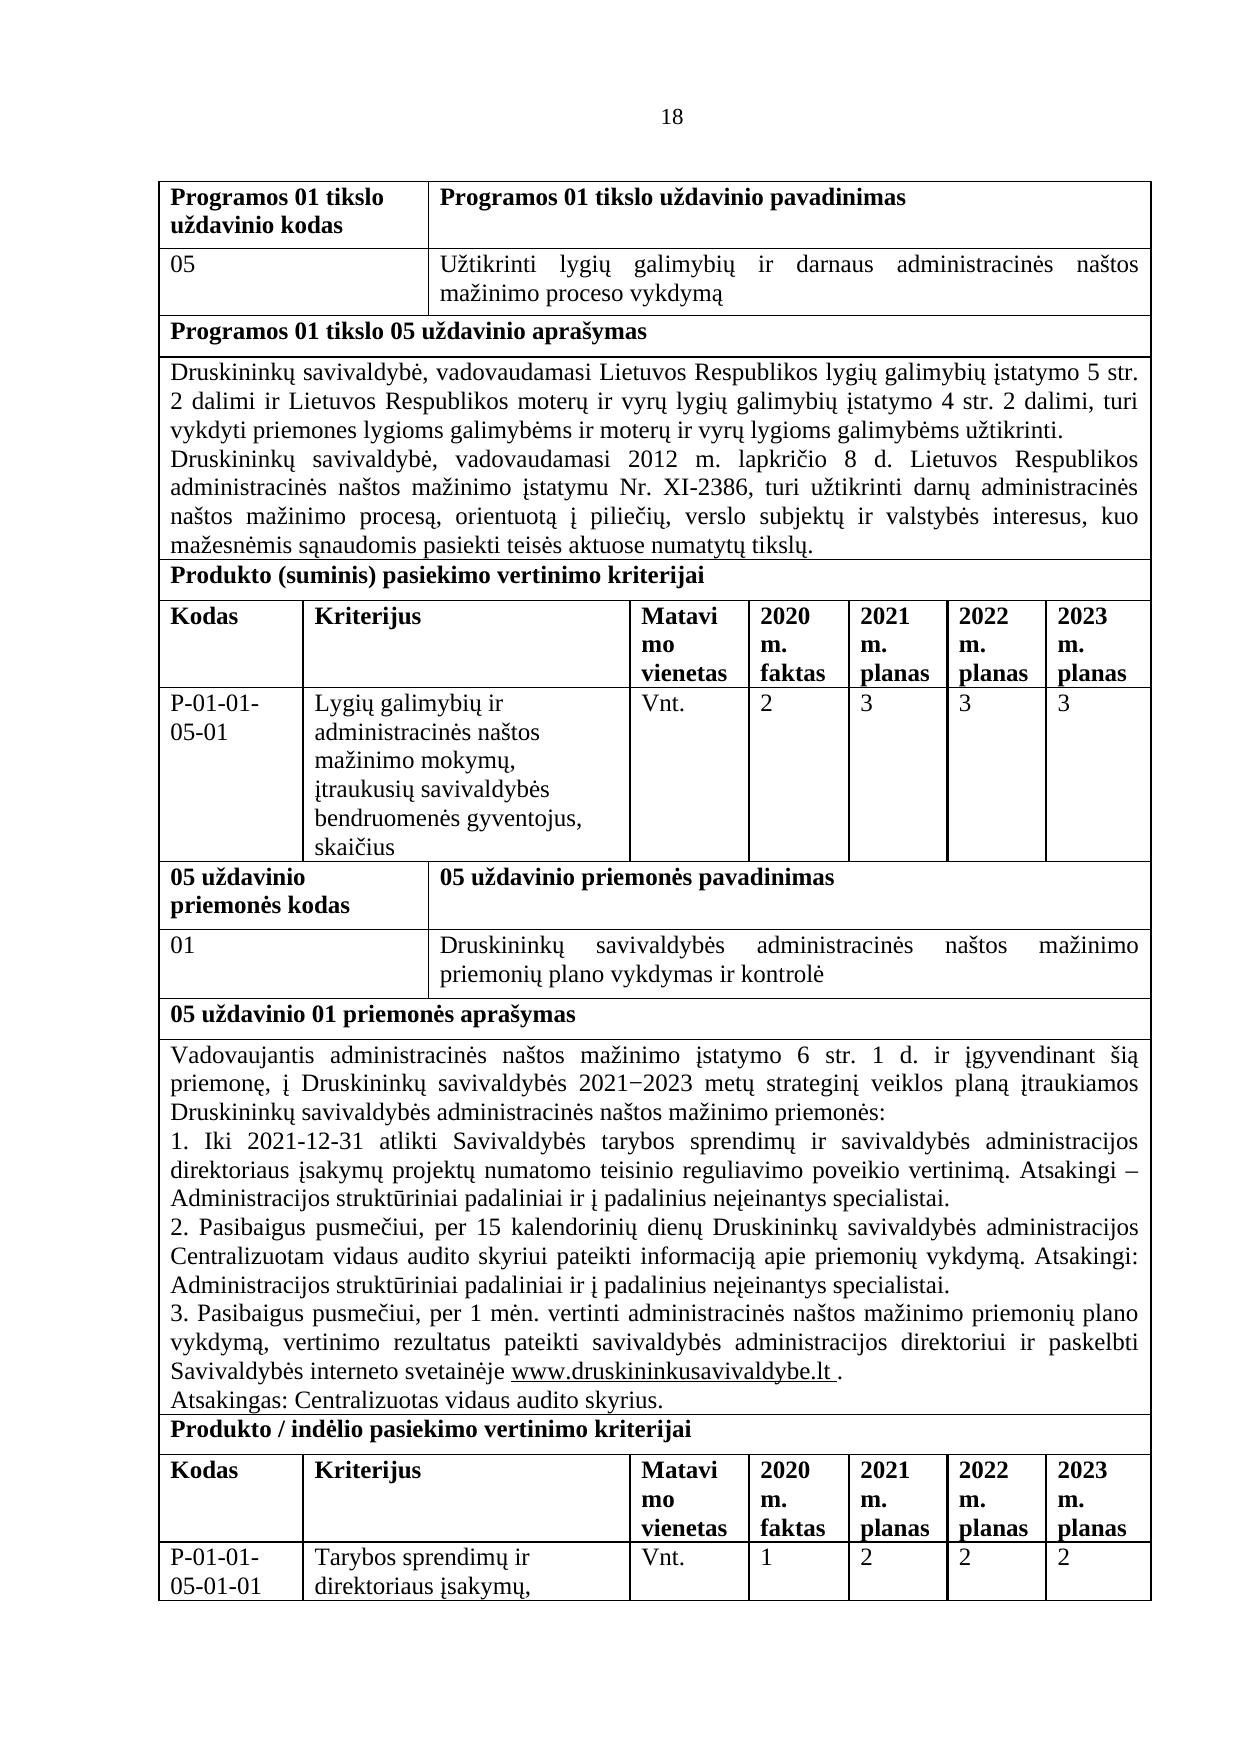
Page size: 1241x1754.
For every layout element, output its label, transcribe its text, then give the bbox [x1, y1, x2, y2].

table_cell Lygių galimybių ir administracinės naštos mažinimo mokymų, įtraukusių savivaldybės bendruomenės gyventojus, skaičius [304, 688, 629, 861]
table_cell 05 uždavinio priemonės pavadinimas [429, 862, 1150, 929]
table_cell 2 [850, 1543, 946, 1600]
table_cell Kriterijus [304, 1455, 629, 1541]
table_cell 3 [1047, 688, 1150, 861]
table_cell Programos 01 tikslo uždavinio kodas [160, 182, 428, 248]
table_cell Užtikrinti lygių galimybių ir darnaus administracinės naštos mažinimo proceso vykdymą [429, 249, 1150, 315]
table_cell P-01-01-05-01 [160, 688, 302, 861]
table_cell Kriterijus [304, 601, 629, 687]
table_cell Matavimo vienetas [631, 601, 748, 687]
table_cell 2 [750, 688, 848, 861]
table_cell 2 [949, 1543, 1045, 1600]
table_cell 3 [949, 688, 1045, 861]
table_cell Vadovaujantis administracinės naštos mažinimo įstatymo 6 str. 1 d. ir įgyvendinant šią priemonę, į Druskininkų savivaldybės 2021−2023 metų strateginį veiklos planą įtraukiamos Druskininkų savivaldybės administracinės naštos mažinimo priemonės: 1. Iki 2021-12-31 atlikti Savivaldybės tarybos sprendimų ir savivaldybės administracijos direktoriaus įsakymų projektų numatomo teisinio reguliavimo poveikio vertinimą. Atsakingi – Administracijos struktūriniai padaliniai ir į padalinius neįeinantys specialistai. 2. Pasibaigus pusmečiui, per 15 kalendorinių dienų Druskininkų savivaldybės administracijos Centralizuotam vidaus audito skyriui pateikti informaciją apie priemonių vykdymą. Atsakingi: Administracijos struktūriniai padaliniai ir į padalinius neįeinantys specialistai. 3. Pasibaigus pusmečiui, per 1 mėn. vertinti administracinės naštos mažinimo priemonių plano vykdymą, vertinimo rezultatus pateikti savivaldybės administracijos direktoriui ir paskelbti Savivaldybės interneto svetainėje www.druskininkusavivaldybe.lt . Atsakingas: Centralizuotas vidaus audito skyrius. [160, 1040, 1150, 1413]
table_cell 2022 m. planas [949, 601, 1045, 687]
table_cell Programos 01 tikslo uždavinio pavadinimas [429, 182, 1150, 248]
table_cell Kodas [160, 601, 302, 687]
table_cell 05 uždavinio 01 priemonės aprašymas [160, 999, 1150, 1039]
table_cell 1 [750, 1543, 848, 1600]
table_cell Matavimo vienetas [631, 1455, 748, 1541]
table_cell 2023 m. planas [1047, 601, 1150, 687]
table_cell Programos 01 tikslo 05 uždavinio aprašymas [160, 316, 1150, 356]
table_cell Druskininkų savivaldybė, vadovaudamasi Lietuvos Respublikos lygių galimybių įstatymo 5 str. 2 dalimi ir Lietuvos Respublikos moterų ir vyrų lygių galimybių įstatymo 4 str. 2 dalimi, turi vykdyti priemones lygioms galimybėms ir moterų ir vyrų lygioms galimybėms užtikrinti. Druskininkų savivaldybė, vadovaudamasi 2012 m. lapkričio 8 d. Lietuvos Respublikos administracinės naštos mažinimo įstatymu Nr. XI-2386, turi užtikrinti darnų administracinės naštos mažinimo procesą, orientuotą į piliečių, verslo subjektų ir valstybės interesus, kuo mažesnėmis sąnaudomis pasiekti teisės aktuose numatytų tikslų. [160, 358, 1150, 559]
table_cell Kodas [160, 1455, 302, 1541]
table_cell 2 [1047, 1543, 1150, 1600]
table_cell 01 [160, 930, 428, 998]
table_cell 2023 m. planas [1047, 1455, 1150, 1541]
table_cell 2021 m. planas [850, 1455, 946, 1541]
table_cell 2021 m. planas [850, 601, 946, 687]
table_cell 2022 m. planas [949, 1455, 1045, 1541]
table_cell Produkto / indėlio pasiekimo vertinimo kriterijai [160, 1415, 1150, 1454]
table_cell Produkto (suminis) pasiekimo vertinimo kriterijai [160, 560, 1150, 600]
table_cell Druskininkų savivaldybės administracinės naštos mažinimo priemonių plano vykdymas ir kontrolė [429, 930, 1150, 998]
table_cell P-01-01-05-01-01 [160, 1543, 302, 1600]
table_cell 05 [160, 249, 428, 315]
table_cell 2020 m. faktas [750, 601, 848, 687]
table_cell 05 uždavinio priemonės kodas [160, 862, 428, 929]
table_cell 3 [850, 688, 946, 861]
table_cell Vnt. [631, 1543, 748, 1600]
table_cell Tarybos sprendimų ir direktoriaus įsakymų, [304, 1543, 629, 1600]
table_cell 2020 m. faktas [750, 1455, 848, 1541]
table_cell Vnt. [631, 688, 748, 861]
